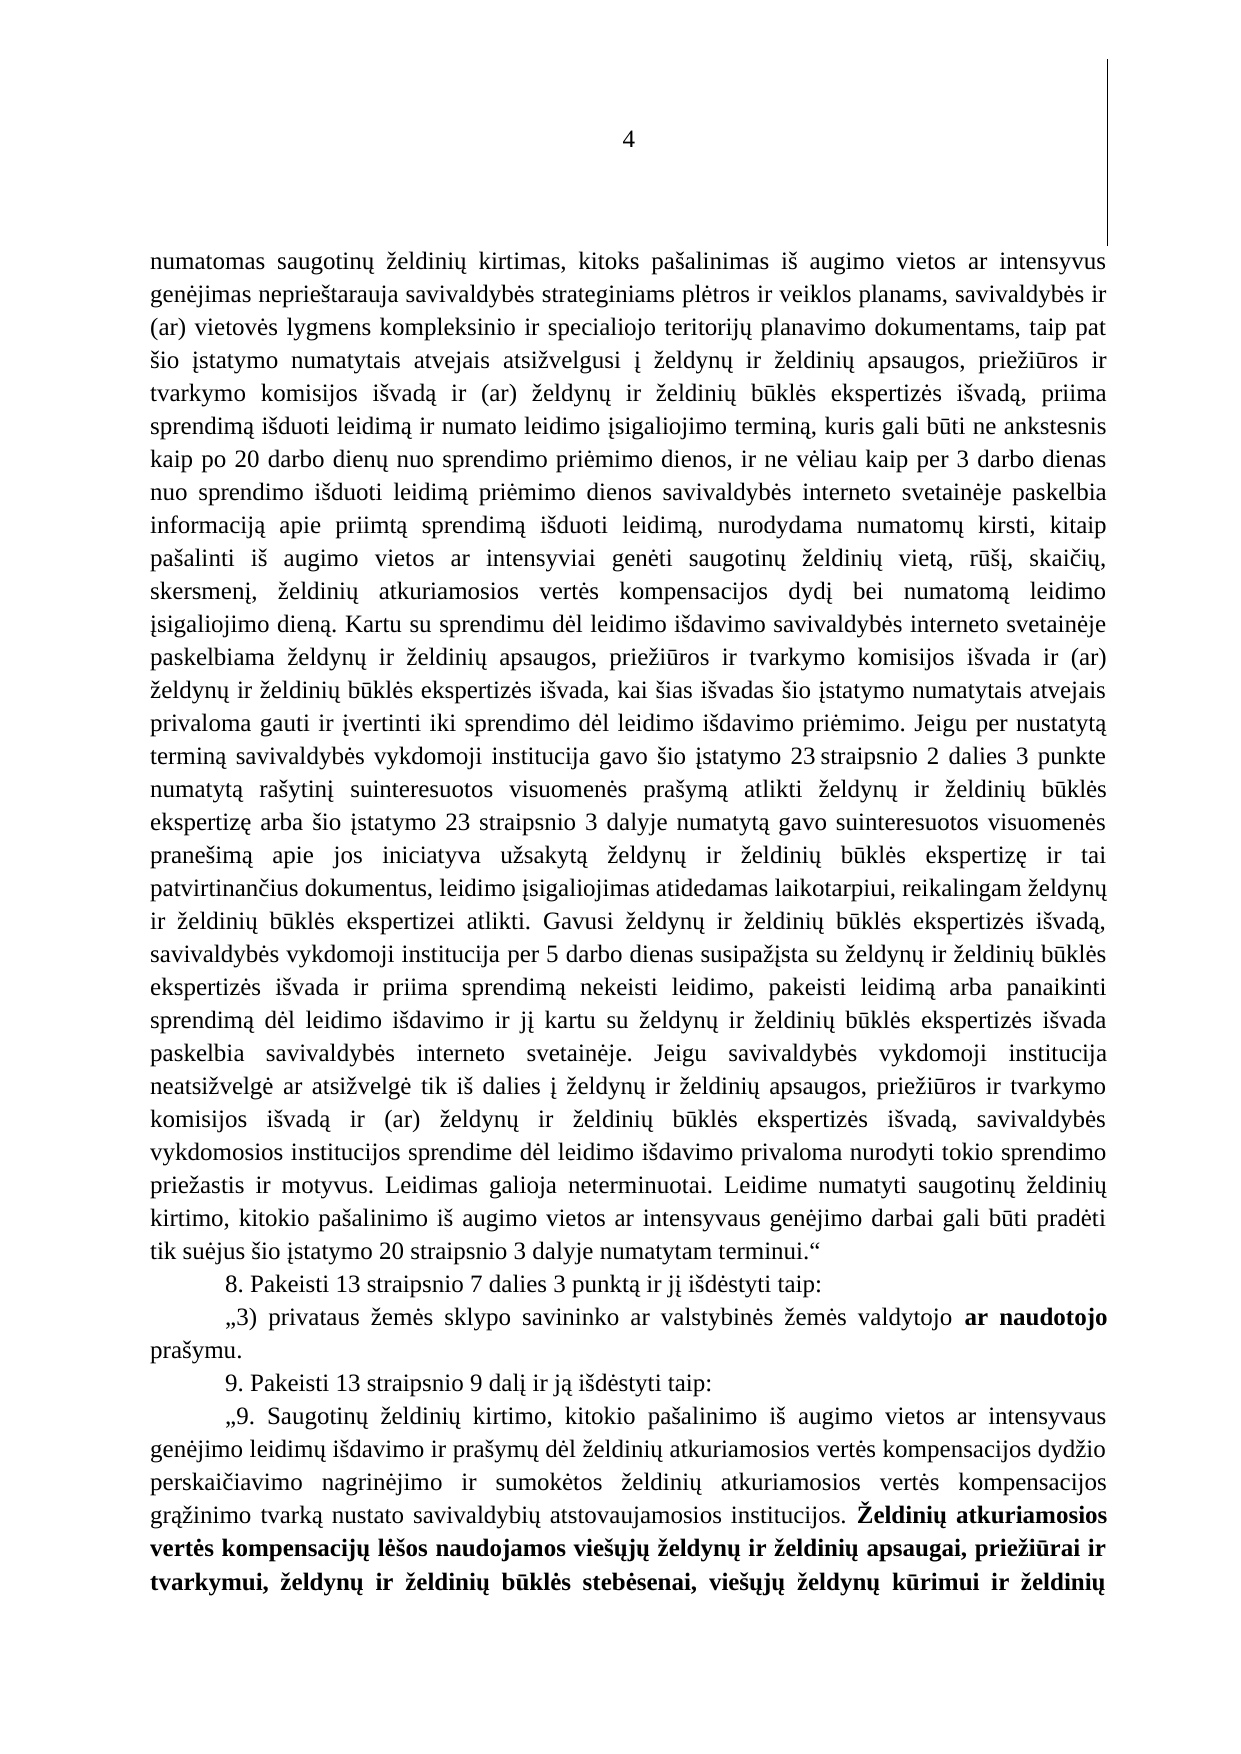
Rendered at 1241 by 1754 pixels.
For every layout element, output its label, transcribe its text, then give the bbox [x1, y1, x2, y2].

text numatomas saugotinų želdinių kirtimas, kitoks pašalinimas iš augimo vietos ar intensyvus genėjimas neprieštarauja savivaldybės strateginiams plėtros ir veiklos planams, savivaldybės ir (ar) vietovės lygmens kompleksinio ir specialiojo teritorijų planavimo dokumentams, taip pat šio įstatymo numatytais atvejais atsižvelgusi į želdynų ir želdinių apsaugos, priežiūros ir tvarkymo komisijos išvadą ir (ar) želdynų ir želdinių būklės ekspertizės išvadą, priima sprendimą išduoti leidimą ir numato leidimo įsigaliojimo terminą, kuris gali būti ne ankstesnis kaip po 20 darbo dienų nuo sprendimo priėmimo dienos, ir ne vėliau kaip per 3 darbo dienas nuo sprendimo išduoti leidimą priėmimo dienos savivaldybės interneto svetainėje paskelbia informaciją apie priimtą sprendimą išduoti leidimą, nurodydama numatomų kirsti, kitaip pašalinti iš augimo vietos ar intensyviai genėti saugotinų želdinių vietą, rūšį, skaičių, skersmenį, želdinių atkuriamosios vertės kompensacijos dydį bei numatomą leidimo įsigaliojimo dieną. Kartu su sprendimu dėl leidimo išdavimo savivaldybės interneto svetainėje paskelbiama želdynų ir želdinių apsaugos, priežiūros ir tvarkymo komisijos išvada ir (ar) želdynų ir želdinių būklės ekspertizės išvada, kai šias išvadas šio įstatymo numatytais atvejais privaloma gauti ir įvertinti iki sprendimo dėl leidimo išdavimo priėmimo. Jeigu per nustatytą terminą savivaldybės vykdomoji institucija gavo šio įstatymo 23 straipsnio 2 dalies 3 punkte numatytą rašytinį suinteresuotos visuomenės prašymą atlikti želdynų ir želdinių būklės ekspertizę arba šio įstatymo 23 straipsnio 3 dalyje numatytą gavo suinteresuotos visuomenės pranešimą apie jos iniciatyva užsakytą želdynų ir želdinių būklės ekspertizę ir tai patvirtinančius dokumentus, leidimo įsigaliojimas atidedamas laikotarpiui, reikalingam želdynų ir želdinių būklės ekspertizei atlikti. Gavusi želdynų ir želdinių būklės ekspertizės išvadą, savivaldybės vykdomoji institucija per 5 darbo dienas susipažįsta su želdynų ir želdinių būklės ekspertizės išvada ir priima sprendimą nekeisti leidimo, pakeisti leidimą arba panaikinti sprendimą dėl leidimo išdavimo ir jį kartu su želdynų ir želdinių būklės ekspertizės išvada paskelbia savivaldybės interneto svetainėje. Jeigu savivaldybės vykdomoji institucija neatsižvelgė ar atsižvelgė tik iš dalies į želdynų ir želdinių apsaugos, priežiūros ir tvarkymo komisijos išvadą ir (ar) želdynų ir želdinių būklės ekspertizės išvadą, savivaldybės vykdomosios institucijos sprendime dėl leidimo išdavimo privaloma nurodyti tokio sprendimo priežastis ir motyvus. Leidimas galioja neterminuotai. Leidime numatyti saugotinų želdinių kirtimo, kitokio pašalinimo iš augimo vietos ar intensyvaus genėjimo darbai gali būti pradėti tik suėjus šio įstatymo 20 straipsnio 3 dalyje numatytam terminui.“ [150, 246, 1107, 1265]
text „9. Saugotinų želdinių kirtimo, kitokio pašalinimo iš augimo vietos ar intensyvaus genėjimo leidimų išdavimo ir prašymų dėl želdinių atkuriamosios vertės kompensacijos dydžio perskaičiavimo nagrinėjimo ir sumokėtos želdinių atkuriamosios vertės kompensacijos grąžinimo tvarką nustato savivaldybių atstovaujamosios institucijos. Želdinių atkuriamosios vertės kompensacijų lėšos naudojamos viešųjų želdynų ir želdinių apsaugai, priežiūrai ir tvarkymui, želdynų ir želdinių būklės stebėsenai, viešųjų želdynų kūrimui ir želdinių [150, 1401, 1107, 1595]
text 8. Pakeisti 13 straipsnio 7 dalies 3 punktą ir jį išdėstyti taip: [150, 1269, 1107, 1298]
text „3) privataus žemės sklypo savininko ar valstybinės žemės valdytojo ar naudotojo prašymu. [150, 1302, 1107, 1364]
text 9. Pakeisti 13 straipsnio 9 dalį ir ją išdėstyti taip: [150, 1368, 1107, 1397]
